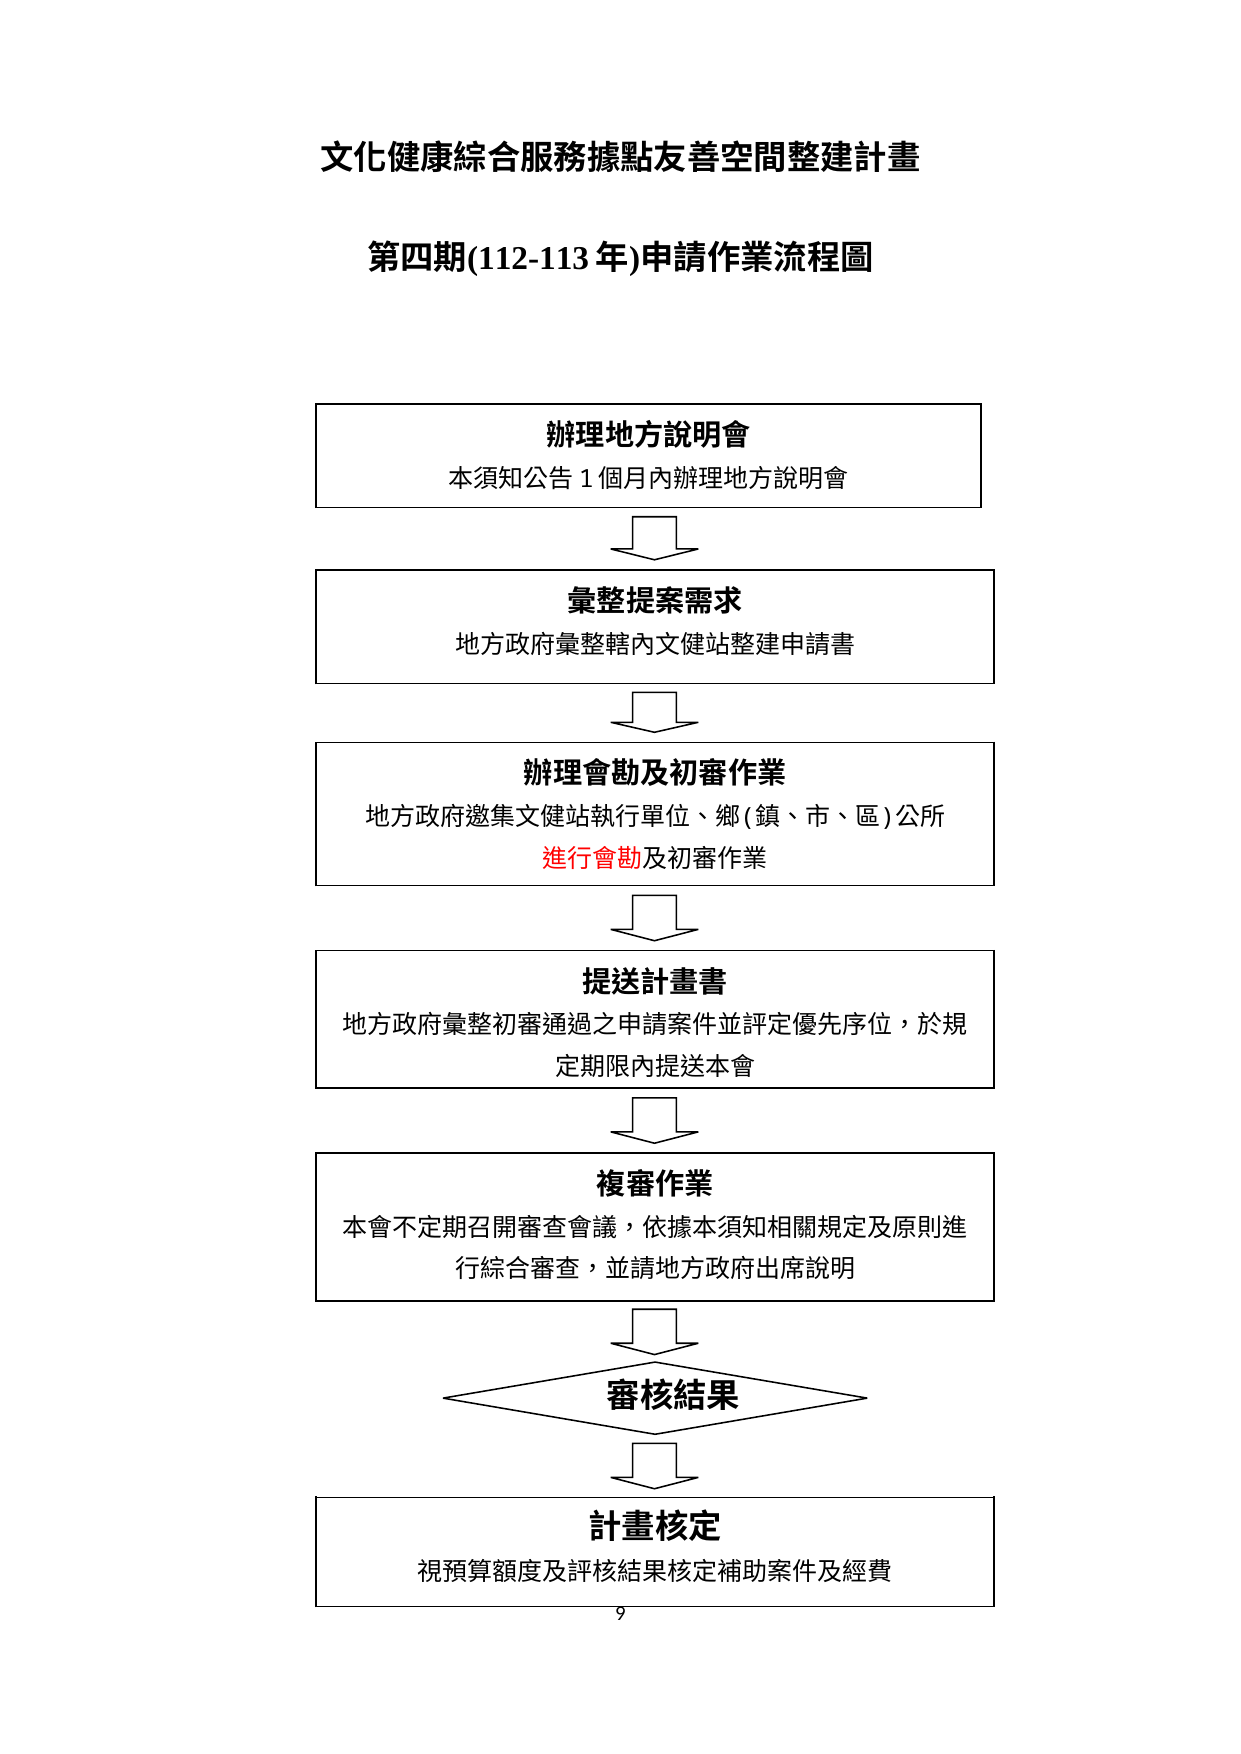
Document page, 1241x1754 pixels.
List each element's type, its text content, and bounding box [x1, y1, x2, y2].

text 複審作業 [332, 1161, 978, 1203]
text 地方政府彙整轄內文健站整建申請書 [332, 620, 978, 661]
text 地方政府邀集文健站執行單位、鄉(鎮、市、區)公所 [332, 792, 978, 834]
text 辦理會勘及初審作業 [332, 751, 978, 792]
text 進行會勘及初審作業 [332, 834, 978, 876]
text 辦理地方說明會 [332, 412, 965, 454]
text 文化健康綜合服務據點友善空間整建計畫 [187, 113, 1053, 175]
text 地方政府彙整初審通過之申請案件並評定優先序位，於規定期限內提送本會 [332, 1000, 978, 1079]
text 本須知公告1個月內辦理地方說明會 [332, 454, 965, 496]
text 提送計畫書 [332, 959, 978, 1000]
text 視預算額度及評核結果核定補助案件及經費 [332, 1547, 978, 1589]
text 計畫核定 [332, 1506, 978, 1547]
text 彙整提案需求 [332, 578, 978, 620]
text 本會不定期召開審查會議，依據本須知相關規定及原則進行綜合審查，並請地方政府出席說明 [332, 1203, 978, 1286]
text 第四期(112-113年)申請作業流程圖 [187, 213, 1053, 275]
